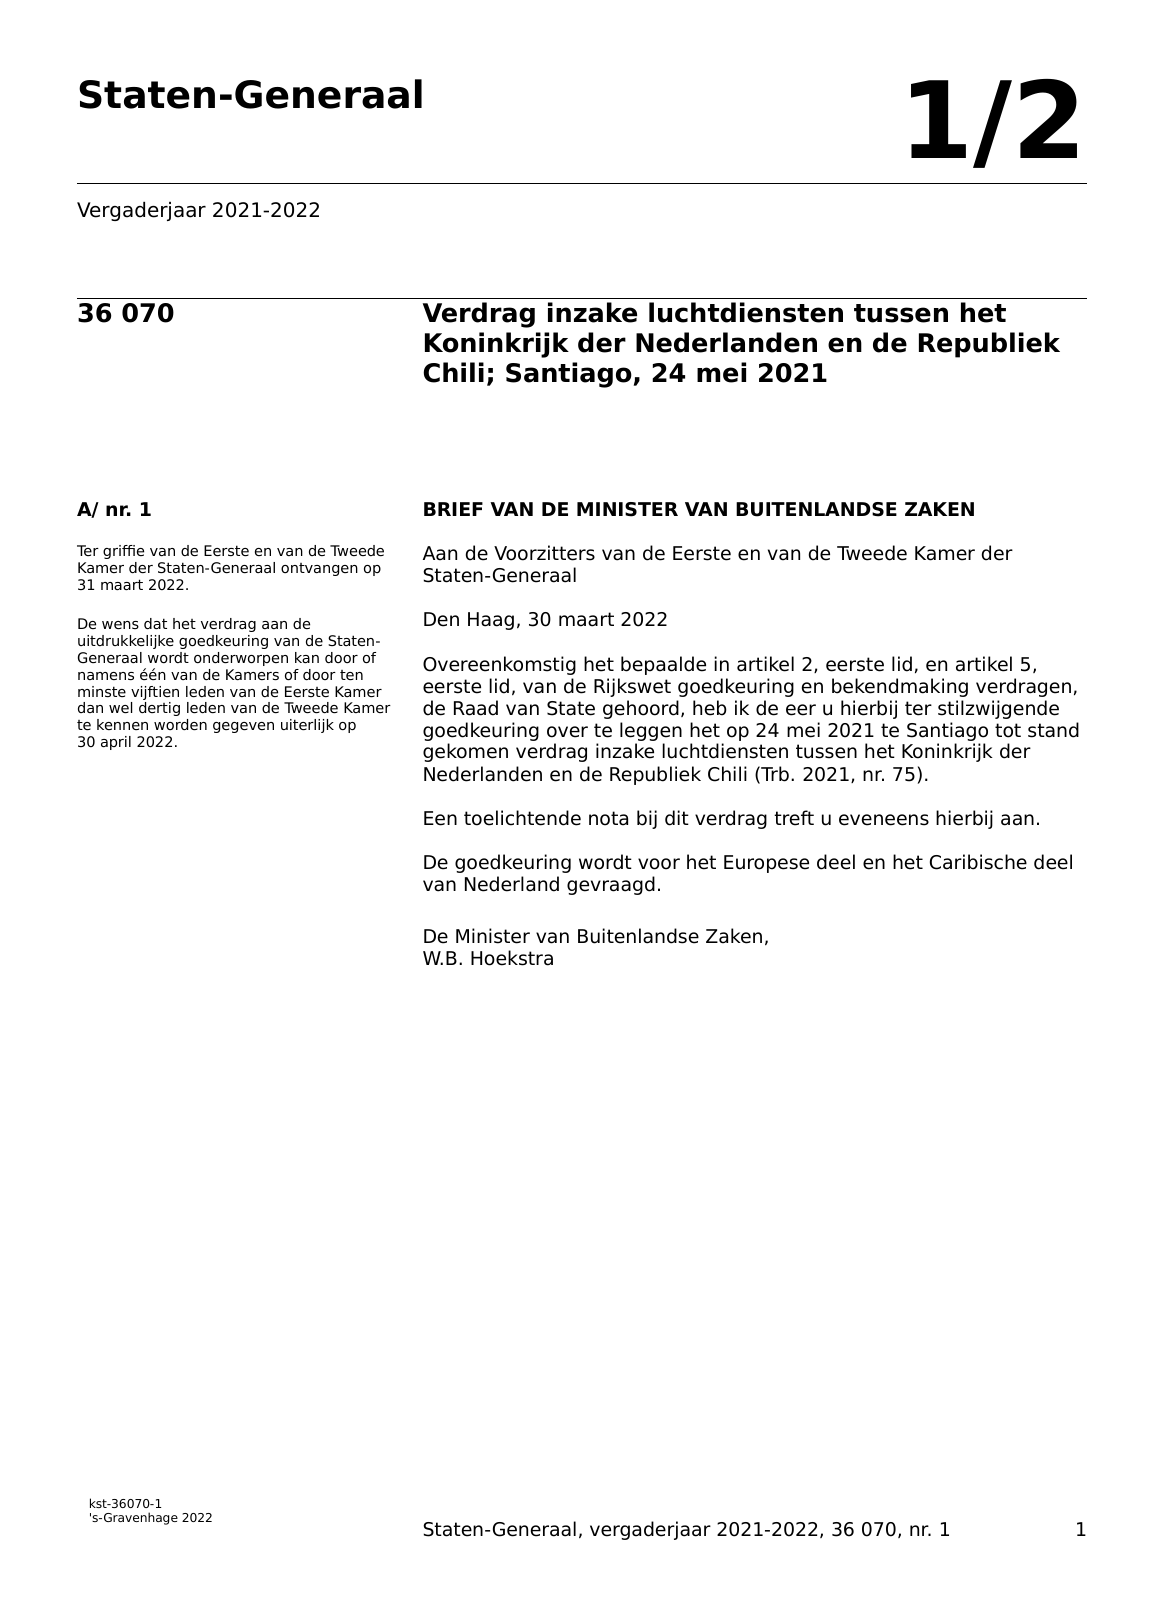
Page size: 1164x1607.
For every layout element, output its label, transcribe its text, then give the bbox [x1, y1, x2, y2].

table_header 1/2 [886, 59, 1087, 183]
text Ter griffie van de Eerste en van de Tweede Kamer der Staten-Generaal ontvangen op 31 maart 2022. [77, 543, 399, 594]
text Overeenkomstig het bepaalde in artikel 2, eerste lid, en artikel 5, eerste lid, van de Rijkswet goedkeuring en bekendmaking verdragen, de Raad van State gehoord, heb ik de eer u hierbij ter stilzwijgende goedkeuring over te leggen het op 24 mei 2021 te Santiago tot stand gekomen verdrag inzake luchtdiensten tussen het Koninkrijk der Nederlanden en de Republiek Chili (Trb. 2021, nr. 75). [422, 653, 1087, 785]
text Aan de Voorzitters van de Eerste en van de Tweede Kamer der Staten-Generaal [422, 543, 1087, 587]
subtitle 36 070 Verdrag inzake luchtdiensten tussen het Koninkrijk der Nederlanden en de Republiek Chili; Santiago, 24 mei 2021 [77, 299, 1087, 388]
table_cell Vergaderjaar 2021-2022 [77, 184, 1087, 298]
subtitle A/ nr. 1 BRIEF VAN DE MINISTER VAN BUITENLANDSE ZAKEN [77, 499, 1087, 521]
text De Minister van Buitenlandse Zaken, W.B. Hoekstra [422, 926, 1087, 970]
text 's-Gravenhage 2022 [88, 1511, 323, 1525]
text Een toelichtende nota bij dit verdrag treft u eveneens hierbij aan. [422, 808, 1087, 829]
table_header Staten-Generaal [77, 59, 886, 183]
text De goedkeuring wordt voor het Europese deel en het Caribische deel van Nederland gevraagd. [422, 852, 1087, 896]
text [77, 594, 399, 616]
text De wens dat het verdrag aan de uitdrukkelijke goedkeuring van de Staten-Generaal wordt onderworpen kan door of namens één van de Kamers of door ten minste vijftien leden van de Eerste Kamer dan wel dertig leden van de Tweede Kamer te kennen worden gegeven uiterlijk op 30 april 2022. [77, 616, 399, 751]
text Den Haag, 30 maart 2022 [422, 609, 1087, 631]
text kst-36070-1 [88, 1497, 323, 1511]
